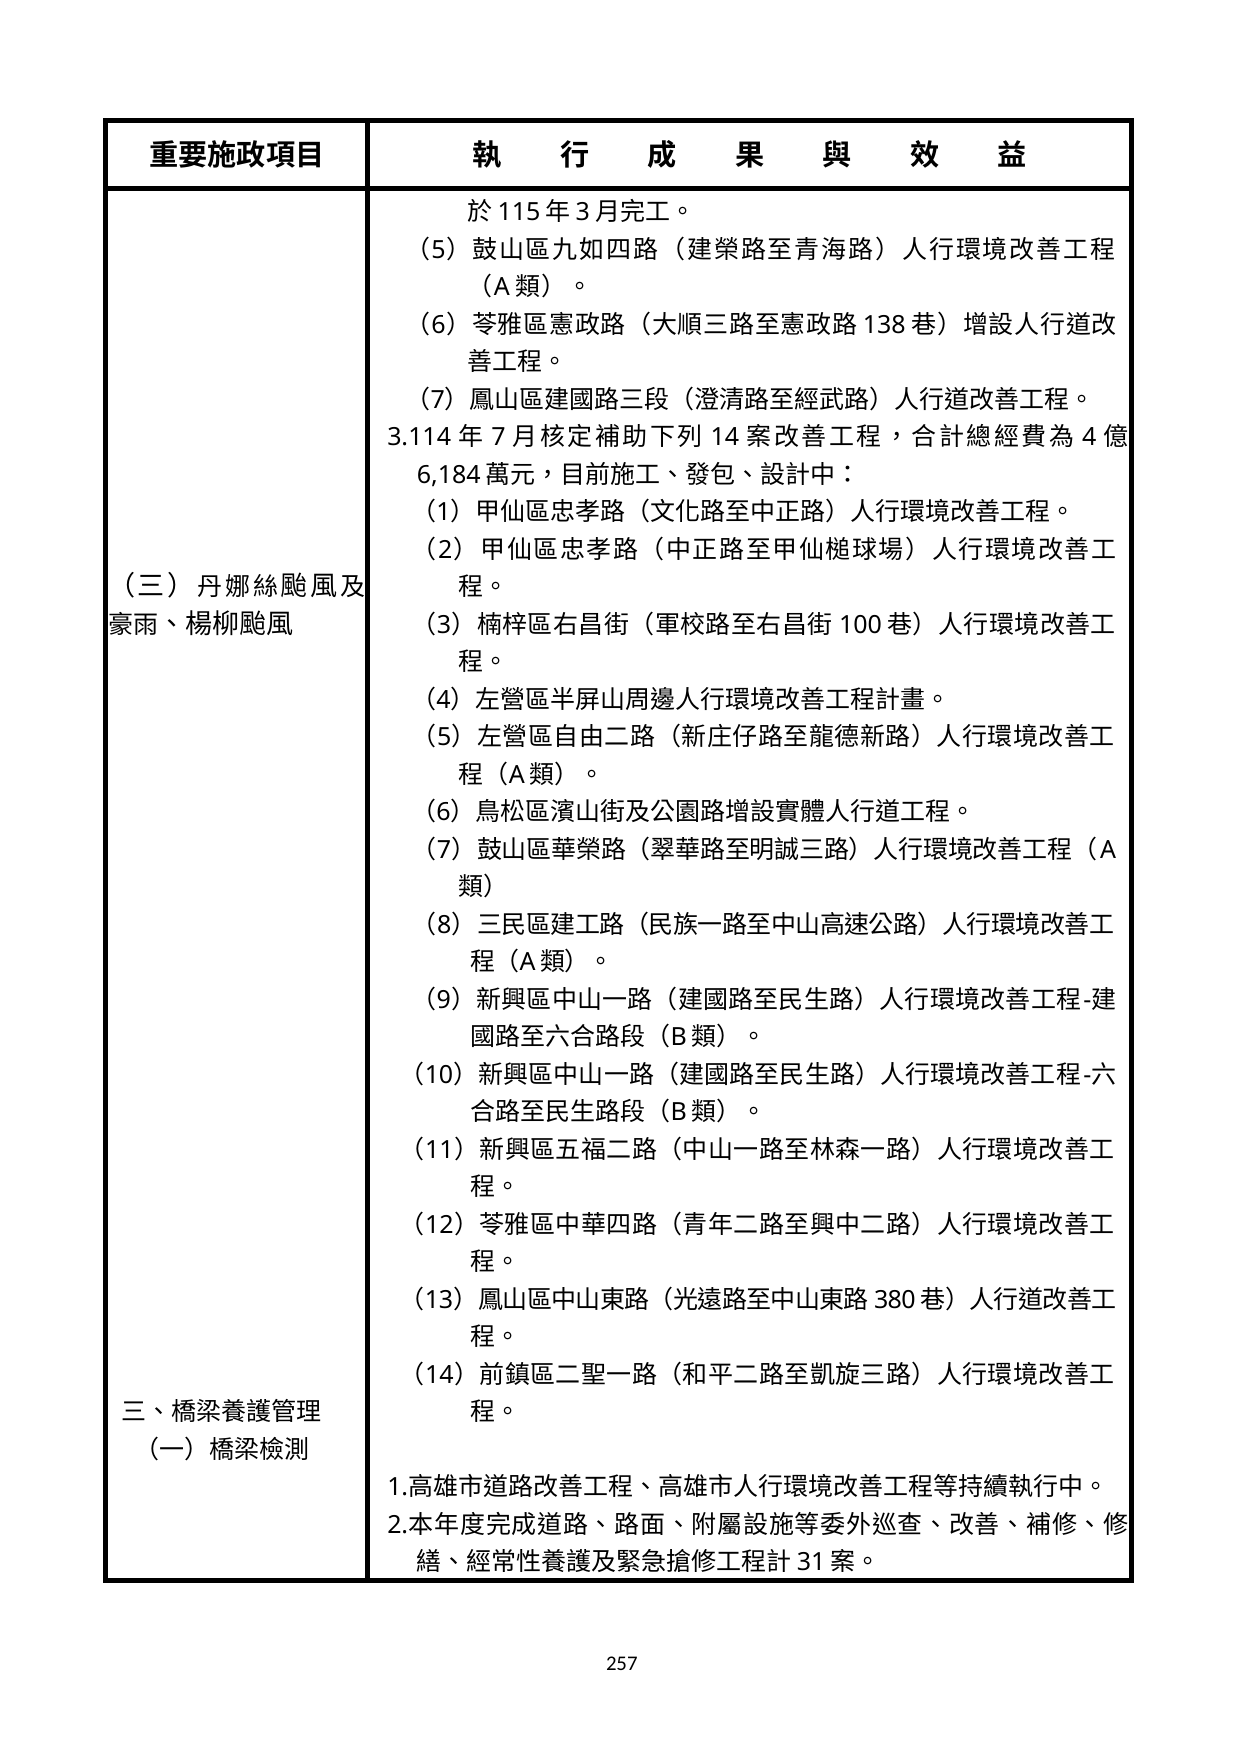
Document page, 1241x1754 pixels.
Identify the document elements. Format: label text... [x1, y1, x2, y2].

table_header 重要施政項目 [108, 123, 365, 186]
table_header 執 行 成 果 與 效 益 [370, 123, 1129, 186]
table_cell 督導及監辦公共工程，提高工程品質，依採購法第12條及13條規定，落實工程採購監辦作業，並依採購法第70條制定工程三級品保制度，由工程督導小組定期抽查督導工程計30件，以提升工程品質；另辦理本府工程查核15件。 建立防、救災機制，編印「高雄市政府工務局緊急應變手冊」，內容包括緊急應變SOP及緊急聯繫通訊錄與救災能量，作為災害發生期間行動準則，並定期更新、修正。 執行本府一級機關辦理工程、勞務、財物採購報上級機關（本府）核准之幕僚業務，由工務局為窗口，依採購法規定，辦理本府一級機關欲報上級機關核准事項（除監辦外），並以教育訓練及採購案件實地稽核方式，提升各機關、學校採購效率，防止採購弊端。 執行高雄市政府採購稽核小組日常行政及稽核監督業務，114年預定稽核410件，共稽核411件，達成率100%，自88年成立迄今總稽核量達7,340件。 發揮「高雄市政府採購申訴審議委員會」功能，114年共接獲廠商申訴案件9件、調解案件16件，總計收件數25件；申訴案件已結6件、調解案件已結13件，總結案件數19件。 中央補助計畫：擔任行政院永續提升人行安全計畫的市府窗口，協助本府相關單位爭取預算，自 113 年起至114年12月31日止，已爭取核定155案，補助金額19.04億元。 各項公共工程材料試驗： 114年度辦理4大類50項工程材料試驗1萬6,623件，執行樣品數 4萬 7,663 個試樣，規費收入全年約 7,441 萬元，試驗費支出約4,992萬元，增加市庫收入約2,449萬元。 114 年度委託 TAF 實驗室共計8家，共辦理10次稽核，以督導實驗室發揮精確及專業服務水準。 114 年度辦理「工程材料試（檢）驗對公共工程之影響研習班」1 場次，安排工程相關人員參訓，並聘請具有工程知識之專家學者雙向交流，提升專業技能。 本市地方級及國家級濕地: 永安濕地、鳥松濕地、援中港濕地「保育利用計畫」109~110年度完成公告，半屏湖濕地及林園人工濕地「保育利用計畫」於111年3月9日完成公告，大樹人工濕地「保育利用計畫」於113年10月15日完成公告。 內政部國家公園署 114 年 11月 19 日表揚「112年度及113年度國際級及國家級重要濕地經營管理」評鑑結果，工務局共獲獎2項： a.112年度補助案：甲等1案（洲仔濕地）。 b.113年度補助案：甲等1案（洲仔濕地）。 114年本府提報8案濕地保育利用計畫，獲中央核定總經費為589.3萬元(中央核定補助430 萬元(73%)，地方配合款159.3萬元(27%)。 辦理本市114年土壤液化潛勢調查工作，完成45孔土壤鑽探調查、埋設水位觀測井45處及土壤試驗，及所有鑽孔液化分析及液化潛勢圖資繪製，並完成老舊建築物及管線之液化致災風險評估，其抗土壤液化能力及致災風險等資訊，將做為本府未來都市防災之重點項目。 高雄市區鐵路地下化計畫(含左營及鳳山)已於114年10月底完工。 本府依「高雄市區鐵路地下化建設計畫都市發展專案小組」第9次會議決議，與中央完成鐵路地下化後園道代辦協議，「高雄計畫區」、「左營計畫區」及「鳳山計畫區」園道已完工。 鐵路地下化園道整體建置經費43.09億元，已全數獲中央核定補助(代辦)支應。 打造高雄特色建築，帶動建築與綠能觀光產業，創造土地與建築品牌化，並促進社會參與、景觀美化、減碳防災及樂齡化設計因應，樹立熱帶氣候地區永續環境與建築的新典範。 高雄厝相關專案: 高雄厝推動綠建築宣導計畫：為進行高雄厝新建築與綠建築之推廣，舉辦高雄厝綠建築大獎，廣邀高雄綠建築建案報名競賽，希望藉由優良建築作品甄選活動，以表揚優良高雄厝綠建築設計作品，並喚起民眾關注生活環境品質的意識，114年共計13件優良作品。 高雄厝健康建築活化計畫：持續建置基本資料庫與高雄厝地圖，並進行病態建築醫生診斷，辦理高雄厝行銷宣導。 高雄厝宣導計畫：進行既有建築物輔導合法化，並於本府工務局建築管理處一樓成立高雄厝專案輔導窗口，由高雄厝在地設計師駐府服務民眾。 高雄市高雄厝設計及鼓勵回饋辦法自103年9月4日公布實施，截至114年12月底統計數量如下: 申請案量：以高雄厝設計並領得建造執照數量已達5,338件，共190,701戶，其中3,467件已領得使用執照。 景觀陽台:面積達729,981.14平方公尺。 通用化設計浴廁:面積達137,031.18平方公尺。 通用化交誼室:面積達9,432.78平方公尺。 綠能設施:屋前綠能設施87,863.48平方公尺，屋後綠能設施6,316.60平方公尺。 高雄厝申請案綠化面積：972,249.71平方公尺(相當於136.17座國際標準足球場綠化面積)。 綠建築綠化成果： 累計歷年(自101年起)依法設置屋頂綠化面積已達71萬5,975平方公尺，換算每年減少CO₂排放量為1,432公噸。 114年度立體綠化及綠屋頂補助計畫自114年3月25日至114年5月20日截止，補助預算為350萬元，核准12件，新增綠化面積65.7平方公尺，核准金額175萬4303元。 114年度共舉辦2場民眾參與講座及5場社區大樓案例說明會。114年7月9、12日四維國小與中正國小舉辦民眾參與講座，邀請專案計畫主持人及綠屋頂相關領域之專家學者出席，透過招募【永續城市園丁】活動及講座分享加強綠屋頂政策宣導。114年10月19、24、25日舉辦社區大樓案例說明會，邀請專案計畫主持人及植栽園藝方面專家，依據大樓實際情形分享，解決以往缺乏與社區大樓住戶直接面對面溝通的機會，進而深入住戶傳遞正確資訊和傾聽其疑慮，讓本計畫理念催生真實體驗進而支持之住戶。 實際執行方案： 啟動「綠電推動専案小組」並與經濟部能源局共同簽訂合作協議，由林副市長擔任跨局處小組召集人，推展「漁電共生專區優先示範推動」、「公私有房舍推展光電屋頂計畫」、「以節能服務模式加速電低碳行動計畫」、「高雄市轄區內電廠友善降轉」、「學校建築物綠能規劃及智慧用電發展」等五大任務導向，未來計畫目標為6年太陽光電設置容量達1.25GW，作為建構安全穩定、效率及潔淨能源供需體系之基礎，期未來吸引國內外高科技產業及人才進駐，增加優質就業；並透過追求環境永續，提高再生能源比重，帶動綠能科技發展，減少對化石燃料的依賴，同時降低空氣汙染，乘載「產業轉型」政策方向的重責大任。 114年度補助建築物設置太陽光電發電系統實施計畫自6月5日至9月18日停止受理公告，補助總預算為1,000萬元，核准139件，核准金額9,937,300元 (1,765.56瓩)。 舉辦光電智慧建築標章頒證活動(金獎1案；銀獎7案；銅獎2案)。 太陽光電年度成果暨智慧建築標章頒證活動1場、推動太陽光電設施說明會或記者會或宣導會1場及社區型講座8場。 設置績效： 114年累積容量目標為1,050MW，統計至114年11月底備案量1,235MW，已達成年度目標。 114年1至11月底備案件數1,134案全國第一，備案容量129.011MW。 辦理申報之A類公共集會類場所，列管場所120家，已完成申報120家，申報率達100%。辦理申報之B類商業類場所，列管場所1,732家，已完成申報1,597家，申報率達92.21%。辦理申報之C類工業、倉儲類場所，列管場所3071家，已完成申報2621家，申報率達85.35%。辦理申報之D類休閒文教類場所，列管場所3,263家，已完成申報2,229家，申報率達68.31%。辦理申報之E類宗教殯葬類列管場所124家，已完成申報117，申報率達94.35%。辦理申報之F類衛生福利更生類場所，列管場所969家，已完成申報781家，申報率達80.6%。辦理申報之G類辦公服務類場所，列管場所913家，已完成申報657家，申報率達71.96%。辦理申報之H類住宿類場所，列管場所4520家，已完成申報4185家，申報率達92.59%。 辦理114年度建築物公共安全檢查及簽證申報場所之抽複查工作，已執行抽複查1,200家。 辦理114年度建築物停歇業場所公安巡查工作，已執行巡查2,100家。 辦理114年度「加強大型百貨公司、商場、量販店及視聽歌唱等場所公共安全查核」，共計60家場所。 114年青春專案期間，稽查本市娛樂場所等，共計稽查265處場所，動員稽查人數528人次。 為提高地震發生後動員能力，114年9月16日於本府消防局 8樓國際會議廳，舉辦114年度高雄市災害後危險建築物緊急評估作業動員演練及組訓，動員責任區技師及建築師共200人，期能於地震時減少市民生命財產的損失。 為於地震發生後第一時間提供各項防救災能量及重要設施資訊，開發「地震災害決策輔助系統」，提供市府救災指揮官作為決策參考，進而提升市府整體救災效能。 針對本市各大型商圈、重要道路、車站及各大捷運站，做不定期巡檢，如有立即危險性之廣告招牌，立即通知限期改善或自行拆除。 工務局已於111年6月29日公告「高雄市政府工務局違規招牌廣告及樹立廣告執行計畫」，針對危害公共安全或妨礙公共交通之虞、影響市容景觀或公路兩側禁建範圍之T霸或樹立式廣告物者，目前已列管137處為優先處理對象。 公寓大廈認證標章申請案，114年已召開4次審查會議，認證通過大樓共計53棟。 輔導公寓大廈成立管理組織，截至114年12月本市6樓以上成立管理組織依法報備家數計有4,879件，報備率已達86.7%。 委託公寓大廈法律專業律師，設置免付費電話，自114年1月起，提供大樓管理委員會及住戶法律諮詢服務，另於建管處亦設置律師現場諮詢服務櫃檯提供大樓諮詢。 本市於101年4月3日成立公寓大廈爭議事件調處委員會，114年共召開6次調處會，協調爭議共29案。 114年度優良公寓大廈評選活動已於6月20日評選完畢，共有18家大樓獲獎。 新建公共建築物於申請使用執照前，辦理行動不便設施會勘，以確保該設施之符合需求，114年1至12月共計勘檢278件。 既有建築物依照工務局108年10月18日高市工務建字第 10838848401號函修正本市公共建築物無障礙設施分類分期分區執行計畫，本市97年7月1日前既有公共建築物初期列管案件數903處，依原計畫分為14類8期進行追蹤管制，已全數改善完成，目前列管總家數共1,896家，並訂定改善期程限期要求改善，截至114年12月共計1,301家已改善完成，尚餘595家改善中，整體改善比例為68.62%。 替代方案提請「高雄市政府公共建築物行動不便者使用設施改善諮詢審查小組」審議，114年共辦理11次，共審查87件（含報告案)。 102年7月11日公告施行「高雄市建築物設置無障礙設施設備勘檢及改善審查收費標準」，114年共計收入勘檢費510萬2,000元（含新建公共建築物勘檢及既有公共建築物替代審查)。 加強建築管理回溯檔案建置，將檔案室紙質之歷史案件，累計有218,257照建築執照圖進行數位化(含整卷數化計54,498照)，另建築物套繪地籍套繪圖數值化作業完成287,659照，以方便查詢及調閱。 申請建造許可時檢附建築圖電子檔，建置圖檔資料庫並整合建入「建築管理資訊系統」及「建築書圖影像管理資訊系統」，提供民眾查詢及調閱建築圖檔資料。 透過建築管理處網站建構申請案件之資訊透明化服務，供民眾隨時查詢申請建築執照進度，減少弊端。 依據高雄市營建剩餘土石方管理自治條例，114年1月1日至12月31日，稽查土資場68次、稽查建築工地出土流向54次、土方違規裁罰件數20件，累計裁罰47萬元。 114年10月1日啟動專案稽查，共計裁罰兩案，皆未依核准計畫書，超過堆置高度。 彙整各管線機構年度計畫施工路段，以利辦理聯合施工，減少道路挖掘。 114年已核發10,098件道路挖掘許可，各管線機構可於「高雄市公共管線管理平台」中查詢申挖案件辦理情形、核准申挖案件查詢，藉由電腦系統方便申請人查詢，並提供市民共同監督。 已完成本市38個行政區公共管線調查及重新調查楠梓及部分左營區，並持續辦理高雄市公共設施管線更新機制。 加強督導管線挖埋工程品質，114年申請挖埋10,468件，核發10,098件，有效管控挖掘施工，並督導管線單位確實依規定進行道路挖埋及AC封層，其中道路挖掘違反規定件數254件，罰款共647萬元。 加強巡查管線挖埋工程，由委外巡查廠商及自有人員督導加強巡視並藉通報管道(線上即時系統、通報專線電話等)共同監督管線單位施工情形，以符合現場許可內容。 建立維護更新道路挖掘管理系統，提供各管線單位設計施工前之管線資訊，並於施工後更新管線資料，預防公安事件發生。 落實管線挖埋暨道路工程品質，執行管線抽驗，對各管線單位已完成之管線工程辦理瀝青鋪面厚度、壓實度及平坦度等各項工程品質抽驗，以確保道路品質，114年度總計配合抽驗574件工程。 成立「施工中及竣工巡查小組」，114年巡查施工中挖掘案7,096件及巡查竣工申挖9,018件，並針對挖掘位置、標線復原、道路刨鋪孔蓋平整度等進行抽查，有效提升道路工程品質 完成民族路共同管道及重劃區管道接管、保全、巡查、維修保養、基本設備汰換更新、 24小時輪值監控等作業，及共同管道之清潔維護。 至114年底佈纜總長度已達4,103公里，租金收入約7,000萬元，國土署對本府成績予以肯定。 寬頻管道已完成建置946公里，工務局辦理斷點連結工程，完善寬頻網路。 114年完成孔蓋下地總數8,449座，孔蓋齊平總數8,533座。 辦理大高雄公共管線圖資更新及整合，避免發生管線工安事件並依內政部公共管線標準制度規範，建立管線圖資更新機制： 完成楠梓及部分左營區公共設施管線調查，共計測量30,035點及數化97,988筆圖元。 原高雄縣及高雄市區域之公共管線圖資轉換與整合。 公共管線圖更新模式規劃。 重劃區管線清查建檔。 公共管線竣工圖更新。 教育訓練及輔導上線。 2025智慧城市創新應用獎－智慧治理 2025財訊雜誌AI應用卓越獎－環境監測與緊急救護類 2025亞太資通訊科技應用獎－傑出數位轉型組織獎2025 ASOCIO－Outstanding Digital Transformation Organization Award 2025 IDC未來企業大獎台灣區優勝：智慧城市特別獎－最佳智慧連結城市(2025 IDC Future Enterprise Awards Taiwan Winner: Special Award for Smart Cities - Best in Connected City) 2026智慧城市創新應用獎－智慧防災 原市11個行政區+鳳山區的數位3D城市模型 原市11個行政區+鳳山區的建物基礎資訊 原市11個行政區的智能路燈 原市11個行政區+鳳山區的地下3D管線 民族一路共通管道BIM模型 全市道路挖掘施工影像 新工處工程案工地施工影像 建物結構安全監測暨通報服務 建物碳水足跡監測及分析服務 重要道路地震阻斷風險分析暨規劃救援道路服務 高133邊坡安全監測服務 工地監控安全通報服務 行道樹傾倒監測預警服務 透過單一平台掌握工務局的工程資訊及施工動態 彙整基礎類、工務類、土地類、統計類、生活類、影像類等6大類超過100種的空間圖資，提高對真實環境的掌握度 串接內政部社會經濟資料庫，提供人口、教育文化、社會福利、醫療衛生、工商經濟等空間統計資訊 整合即時與歷史等各類影像資料 統一工務局暨所屬機關工程管理報表格式 建立一次性填報機制，避免重複填報 隨時產製工程管理報表，追蹤各工程案進度 整合各工程單位資料，實現跨域資料分析，集中掌握工程KPI 強化資訊透明度，以直觀圖像呈現施政內容與進度 建構專屬防救災應用圖台，強化即時災情洞察力 整合災前資源整備，預佈救災資源分配 串接EMIC及1999災情通報案件，即時掌握災情狀況 保存歷史災情軌跡，作為未來災前整備之戰略應用 辦理增設道路位置為鳳山區中崙段、正義段、南華段共計23條，道路寬度分別為8、10、15公尺等，總經費5億7,000萬元，工程招標作業中，預計115年5月開工。 西起台機路、大業北路、中鋼路、沿海二路、沿海三路至沿海四路止長約8,376公尺道路，配合拓寬並重新規劃配置路型。總經費14億343萬元。一標已於114年2月14日完工；二標已於114年9月16日完工；三標已於114年3月19日完工；四標已於114年4月30日完工。 自仁武義大二路3k+700往北至186甲線道路,本案為擋土牆永久性改善,改善路段3k+700~3k+980長約280公尺，道路寬約25公尺，總經費7,379萬元，已於114年6月20日完工。 左營區翠華路(明潭路至左營大路)長約1,050公尺，沿現況30公尺寬計畫道路往西側拓寬10公尺；左營大路至世運大道屬寬40公尺，長約320公尺都市計畫道路，總經費2億5,370萬元，已於115年2月10日完工。 增設岡山第二交流道及連接平面道路之聯絡道，總經費36億8,000萬元，高工局辦理規劃施工，土地費及工程費本市負擔12億元（交流道及連絡道用地取得費9億500萬元及連絡道工程費2億9,500萬元），連絡道用地已完成取得，並點交土地與高速公路局。工程由高公局代辦，預計115年7月開工，118年12月完工。 長約900公尺，寬40公尺，總經費4億7,500萬元，已於112年12月27日開工，預計115年12月通車。 自自由街北側終點往北約65公尺，其中35公尺長為都市計畫寬10公尺道路，30公尺為都市計畫寬8公尺道路，總經費3,877萬元，已於114年5月13日完工。 位於大坪頂以東地區都市計畫，自文昌街往北及往西打通至文聖街，長約188公尺、寬15公尺，總經費1億3,105萬元，已於114年12月5日完工。 自中洲三路129巷往西至旗津三路停一南側止，為8~15公尺寬都市計畫道路，長約145公尺，總經費2,151.5萬元，已於115年2月24日完工。 位於大樹區井腳路及水管路交叉路，辦理坡度與路口截角取直等路口改善，總經費909萬元，預計115年5月開工。 非都市計畫區，長約35公尺，轉彎段拓寬至11公尺，總經費395萬元，115年4月10日開工，預計115年9月完工。 都市計畫左營通盤檢討預計變更為8米寬，長約120公尺，總經費960萬元，已於115年3月24日完工。 自進學路與和平路三段交叉口往南，長約120公尺，寬15公尺，長度約52公尺，總經費3,180萬元，已於114年6月26日開工，已於115年3月12日完工。 梓官路與梓官路57巷交叉口往西至平安街39巷，長約135公尺，寬8公尺，總經費8,563萬元，已於114年6月26日開工，預計115年4月完工。 自第一期範圍往北長約140公尺，寬10公尺，總經費6,394萬元，設計完成，用地取得作業中。 位於民族路平交道前後道路，寬約10公尺，總經費2,335萬元，規劃設計中。 位於本市旗山區圓富里，高117線末端(富興路)，長約480公尺，寬12公尺，總經費7,850萬元，規劃設計中。 範圍包含拓寬輔仁路7巷(長215公尺，寬12公尺)、四維一路(長85公尺、寬15公尺)、輔仁路(長155公尺、寬15-20公尺)、新闢綠兼道(長260公尺，寬10公尺)，總經費1億747萬元，已於114年4月14日開工，預計115年5月完工。 易肇事路段辦理超高改善，總經費275.5萬元，已於114年4月14日竣工。 自民昌街100號至濱南街，長約200公尺，寬10公尺，總經費1億6,875萬元，規劃設計中。 都市計畫道路，長約365公尺，寬200公尺，總經費8,000萬元，已於115年3月5日完工。 位於楠梓區，新增聯絡道工程由國道1號新增開闢園區交流道向西跨越台1省道、台鐵縱貫鐵路後銜接至園區東路，並設置銜接台1線上、下匝道，總經費65億1,600萬元，115年2月10日決標，預計115年4月30日開工，117年12月通車。 位於路竹區97期重劃區東側，長約157公尺，寬8公尺，總經費5,039萬元，114年2月21日開工，預計115年4月底完工。 位於王生明路往西長約40公尺，寬12公尺，總經費3,485萬元，規劃設計完成，用地取得作業中。 位於朝天宮前，長約55公尺，寬約4~16公尺，總經費291萬元，規劃設計完成，用地取得作業中。 位於高雄市楠梓區之原高雄煉油廠範圍內，西側以左楠路為界，北側臨後昌路，南至半屏山，東以原高雄煉油廠中山路為界。第一期都市計畫道路開闢工程為道路編號4-1、5-2、5-3、6-1，總經費6億8,983萬元，規劃設計中。 長約270公尺，寬約10公尺，總經費4,000萬元，規劃設計中，預計115年6月開工。 先鋒路寬18公尺、長280公尺，啟文路寬16公尺、長400公尺、勵志中街寬12公尺、長250公尺、桃子園路寬12公尺、長300公尺，總經費2億1,967萬元，114年10月31日開工，預計116年1月完工。 自澄清湖迷宮花園，跨越松藝路，新建一座人行天橋，長約180公尺，寬為3.5公尺，總經費6,000萬元，已於115年1月20日開工，預計115年10月通行。 長約370公尺，寬為3公尺，總經費3,565萬元，已於114年10月3日開工，預計115年5月完工。 長約1,170公尺，寬為6公尺，總經費9,100萬元。114年11月7日開工，預計115年5月完工。 自民權路224巷18弄至民權路156巷，長約135公尺，寬12公尺，總經費546萬元，已於115年3月2日開工，預計115年5月完工。 正義路216巷延伸至湖內(大湖地區)，寬9公尺都市計畫道路，長約85公尺，引道約40公尺，總經費3,470萬元，工程招標作業中，預計115年6月開工。 長約20公尺，寬4公尺都市計畫道路，總經費5,039萬元，規劃設計中。 長約20公尺，寬4公尺都市計畫道路，總經費948萬元，預計115年5月開工。 自安南路26巷(51號-56號)，長約46公尺、寬8公尺都市計畫道路，總經費370萬元，已於114年12月28日完工。 長約78公尺、寬8公尺都市計畫道路，總經費375萬元，114年8月25日開工，預計115年5月完工。 自內坑路109之56號至內坑路，長約30公尺、寬8公尺都市計畫道路，總經費1,040萬元，規劃設計完成，工程費籌措中。 長約550公尺、寬30公尺，總經費3,384.4萬元，114年4月28日開工，預計115年5月完工。 自既有屏山巷至台一線路口往西銜接新闢園區東路，道路寬30公尺，長約130公尺，總經費1億8,840萬元，規劃設計中。 規劃47格大客車停車格，以越堤(高程與既有堤頂一致) 方式，保持堤防完整性設計，總經費6,000萬元，114年12月1日完工。 因應新台17線南段，代辦軍方工程，總經費2,699萬元，工程招標作業中。 長約65公尺、寬8公尺都市計畫道路，總經費5,650萬元，規劃設計中。 本案屬10公尺寬都市計畫道路，其中區段徵收範圍長120公尺已開闢完成，剩餘長約12公尺銜接楠海路尚未開闢，土地權屬為國防部軍備局。114年12月8日開工，預計115年5月完工。 本案位屬都市計畫住宅區，且漢慶街84巷為私設通路，北端為鳳山(乙種)工業區，長約15公尺、寬6公尺，114年12月8日開工，預計115年5月完工。 自五甲、中崙路口往東約120公尺，道路北側拓寬刨鋪約1.1公尺（1.5公尺漸變至0.5公尺），114年12月8日開工，預計115年5月完工。 長69公尺，都市計畫寬10公尺，現況寬約3.5公尺，總經費3,920萬元，規劃設計中。 自憲政路290巷向西約94公尺，長約94公尺，寬6公尺，總經費7,115萬元，規劃設計中。 自鳳林三路至鳳林三路478巷止，長約51公尺，寬8公尺，總經費5,435萬元，已於114年8月6日完工。 113年7月25日凱米颱風造成高133線道4K處原址便道上邊坡坍塌中斷辦理緊急搶通，總經費2,073萬元，已於114年12月31日完工。 位於本市阿蓮區與台南市歸仁區交界，現況橋梁寬約4.6公尺，長約156公尺，目前採橋墩減少並增加通水斷面方向進行規劃設計，所需工程費約5,600萬元，114年12月23日開工，預計116年2月完工。 跨越前鎮河，連結前鎮鎮中路（都市計劃寬20m）與鳳山五甲三路（都市計劃寬30m、現寬約20公尺），現有橋長約51.4公尺，寬約21.6公尺，總經費4億1,384萬元，已於115年2月23日完工。 位於梓官區中正路通安大橋，長約75公尺，寬21公尺，總經費1億6,914萬元，已於114年12月9日完工。 位於彌陀區舊港路(高21線)，橋現寬約8公尺，施作橋寬12公尺、長140公尺，總經費2億2,222萬元，已於114年12月9日完工。 位於茄萣區大湖碑排水，屬都市計畫區外危橋改建，長約22公尺，寬6公尺，總經費530萬元，已於114年7月3日完工。 原橋長624公尺、寬20公尺，因引道過長箝制地方發展，拆除重建一座長70公尺、寬30公尺，總經費5億4,652萬元，已於113年8月8日開工，工期430工作天，預計115年10月完工。 屬危橋改建，長約13.2公尺、淨寬9.5公尺，總經費1,985萬元，已於114年6月18日完工。 位於轉彎處，既有橋梁保留，橋寬由8公尺拓寬為10公尺，總經費373萬元，115年3月27日開工，預計115年7月7日完工。 為楠梓區溪南街橋，現為三孔過路箱涵，因易積雜物改建為鋼筋混凝土T型橋梁，長約14公尺、寬約12公尺，總經費2,400萬元，114年5月5日開工，預計115年6月完工。 位於竹仔港排水北側，非都市計畫區，長約46公尺，拓寬至6公尺，總經費5,644萬元，規劃設計中。 仁武區仁心路道路拓寬工程(第一期) 仁心路道路拓寬工程(第一期)由鳳仁路起至成功路(7-11)止，現寬約6~13公尺，長約973公尺，都內部分約933公尺為15公尺寬計畫道路，都外部分約40公尺，總經費2億5,186萬元，已於112年5月25日開工，預計115年5月完工。 林園區廣應街拓寬工程 自林家路往東至王公路止，長約748公尺，都市計畫寬12公尺，總經費1億8,513萬元，已於114年1月15日完工。 彌陀區中正西路150巷開闢工程 中央河道約10公尺施作排水箱涵加蓋，兩側各4公尺開闢為道路，長約216公尺，總經費1億3,540萬元，已於114年6月25日完工。 高雄市濱海聯外道路開闢工程(南段工程-德民路~中海路) 延續北段工程，北起德民路，南至中海路，長約1,800公尺，屬50公尺寬都市計畫道路；及中海路配合拓寬銜接至軍校路，中海路屬45公尺、長約590公尺，總經費8億9,385萬元，已於112年10月2日開工，預計116年1月完工。 六龜區高133線道路重建工程 新開路高133線，里程3K+800~4K+250規劃橋梁，跨度配置為60m+90m+60m，橋寬為8.5m，淨寬為7.5m，橋總長210m，主跨長90m，採懸臂工法施工，為單孔箱型梁，總經費7億3,320萬元，已於112年12月29日開工，預計116年8月完工。 大寮區新強街開闢工程暨雨水下水道新建工程 自新中街至新富街西側約120公尺尚未開闢，東段長約145公尺近全寬通行，長約265公尺、寬8公尺，需設置排水系統、水土保持設計及樹木移植，總經費1億782萬元，114年5月15日開工，預計115年7月完工。 高雄市區濱海聯外道路開闢工程(南段二期-中海路至必勝路) 屬濱海南段二期工程(中海路至必勝路) ，新闢道路主線長約2.8公里，都計寬度30~40公尺，總經費9億2,596萬元，已於113年12月16日開工，預計115年12月完工。 (1)第一標(中海路至實踐路及介壽路至必勝路):長約1.75公里，都計寬度30~40公尺，總經費約6億元，已於113年12月16日開工，預計115年12月通車。 (2)第二標(實踐路至介壽路）：長約1.05公里，寬30公尺，總經費約4億元，規劃設計中，預定115年8月開工。 左營區介壽路開闢工程 自左營大路至自勉路，寬30公尺，長約760公尺都市計畫道路，總經費2億3,200萬元，114年3月3日開工，預計115年8月完工。 大樹區久堂路道路拓寬暨雨水下水道新建工程 自久堂路往東至自強巷止，寬15公尺，長約110公尺都市計畫道路，總經費6,202.5萬元，114年12月1日開工，預計115年10月完工。 美濃區環湖路拓寬工程 寬12公尺，長約171公尺都市計畫道路，總經費6,838萬元，第一標114年12月1日開工，預計115年8月完工。第二標規劃設計中。 左營區左營大路(必勝路至桃子園路)人行環境改善工程 自南門圓環至必勝路，長約290公尺，寬30公尺，總經費2億2,225.7萬元，114年11月21日開工，預計115年10月通車。 過勇路往西至鳳頂路止，長約380公尺，寬12公尺，總經費2,470.9萬元，已於114年3月17日完工。 大遼路為都市計畫50公尺寬道路，長約927公尺，配合友情路先行開闢30公尺，總經費3億309.6萬元，已於114年5月6日完工。 依科技部「橋頭科學園區聯外交通整體計畫」辦理「台39線延伸優先路段(市道186線至橋科1-2道路)」由交通部公路局委託本府工務局新工處代辦，總經費30億6,100萬元，已於114年3月3日開工，預計116年1月完工。 配合科技部「橋頭科學園區聯外交通整體計畫」，新工處辦理「配合橋科增設高速公路聯絡道」都市計畫變更及用地取得作業，總經費14億900萬元(用地費)，用地已取得，並點交高公局。 基地位於大樹區，新建營區RC構造及鋼骨構造新建建築物數十棟、既有廠庫房與官舍整新、既有建物及房屋拆除、其他附屬設施工程等，總經費122億8,600萬元。軍方105年4月28日完成洽辦程序，依計畫8年完成遷廠。林園營區已於111年7月25日完工；大樹北營區已於113年12月11日竣工；光復營區於109年10月19日開工，預定115年5月完工。 國防部205廠遷建案-國防部軍備局生產製造中心第205廠光復營區暨大樹北營區新建工程(光復營區)慈仁五村耐震補強暨整修工程代辦職務宿舍耐震結構補強及裝修共整修10棟，拆除2棟，總經費4億5,017萬元，第1階段工程整修3棟、拆除2棟，113年5月16日竣工；第二階段113年9月4日開工，已於115年1月9日完工。 興建地上3層之醫療大樓，既有醫院建築物地上1~2層之內部診間調整裝修工程，總經費2億3,408萬元，於111年9月23日開工，預定115年4月完工。 新建地上6層地下1層聯合辦公廳舍，總經費約計3億1,887萬6,740元，空間規劃包含派出所暨多功能社區中心(含公共托育、日照、戶政事務所及區公所)。已於113年7月31日開工，預計115年9月完工。 新建地上4層聯合行政中心，總工程費約計3億7,000萬元，工期493工作天，已於112年11月6日開工，預定115年4月完工。 「加速高雄煉油廠第1、2、5及6區土壤及地下水汙染整治工作（北1區案、北2區案、中區案、西區案、南區案）」：北1區、北2區、中區、西區、南區已於112年7月26日開工，離地整治區域113年12月完工，現地整治區域預計115年8月完工。 新址工程併入原址(原岡山區公所)公辦都更方式辦理，預計興建地下1層地上6層岡山綜合行政中心，總樓地板面積約28,182平方公尺，經費PCM+基本設計服務1,998萬5,846元。已於110年12月30日基本設計及施工階段權利義務文件提送本府都發局納入公辦都更實施者招標文件。都發局已於113年11月19日與公辦都更實施者簽約，目前辦理細設作業中。 基地位於本市第87期重劃區，南基地：地下2層地上12層鋼筋混凝土構造，北基地：地下2層地上12層鋼筋混凝土構造之社會住宅625戶，統包工程經費33億721萬元。112年4月28日開工，預定115年11月完工。 配合大林蒲遷村安置地區公共設施設置之工程，預計新建地上3層RC造建物，總樓地板面積約 1,600平方公尺，辦理工程上網公告及預算書核定作業中。 拆除部分看台改建為開放景觀休憩空間、辦公空間及商業服務空間，保留北門至西門段建築物整修，並另規劃停車場、兒童遊戲場及極限運動場等，總經費約4億元，拆除標已於112年2月4日完工；主體工程標已於114年11月10日完工。 新建全民運動館、為地上2層之鋼筋混凝土構造，總樓地板面積約8,932平方公尺，總經費5億7,899萬元，於114年11月20日完工。 位於小港森林公園，新建地上2樓層全民運動中心，總經費45,700萬元。第二案於113年2月19日開工，預計115年8月完工。 中山大學仁武校區設置臨時性廁所，預計設置2只簡易型地上一層貨櫃式構造廁所(2座20呎貨櫃，含男廁、女廁、無障礙廁所)，總經費為300萬元，為配合市政需求遷移位置，刻正辦理第二次變更設計，預計於115年6月完工。 於那瑪夏區青山部落設置1只簡易型貨櫃廁所，總經費170萬元，113年6月7日開工，已於114年2月14日完工。 棧五庫外觀工程及棧六庫整修工程，總經費8,500萬，114年5月23日開工，預計115年4月底完工。 整建歷史建物「香蕉棚」，地上2層RC+鋼構造建築，包含拆除工程、整修更新及相關機電工程，總經費1億8,600萬元，已於114年8月4日完工。 舊油廠國小托兒所，南北棟二棟建築物改建為長照服務園區。總樓地板面積1,130.57平方公尺(本工程不包含門廊及停車棚)，總經費3,000萬，預計115年6月完工。 新建地上物2層，建築樓地板面積約1,453平方公尺(日間照顧中心及集會所原則位於地上1層；公共托嬰中心原則位於地上2層)。總經費8,260萬4,000元，已於114年7月1日開工，預計115年9月完工。 新建地上二層鋼骨構造，建築樓地板面積約4,111.62平方公尺，總經費5億4,419萬元，已於114年11月14日評選，保留決標中。 整建進修中心一館及二館、新建產學三館，總經費15億9,300萬元。 整建進修中心一館：以南區兒童之家整建，包含加強建築物耐震結構、室內裝修工程、改善消防系統及空調設備更新，工程於114年3月10日開工，預計115年5月完工。 整建進修中心二館：以舊左營國中活動中心整建，包含加強建築物耐震結構、室內裝修工程、改善消防系統及空調設備更新，工程於114年10月21日開工，預計116年2月完工。 新建產學三館：興建地上5層樓、地下1層樓，總樓地板面積4,000坪，機電系統包括電力、照明、通風與特殊環境控制(如溫濕度控制)等設計，115年2月13日函送教育部公共工程基設階段審議報告預審，俟公建計畫通過辦理後續。 地上3層RC 構造建物，總樓地板面積約1,587 平方公尺（含屋突），並分別作為值班台、停車空間、備勤與辦公空間及檔案室等使用，總經費約1億711萬元，辦理細部設計作業中。 拆除瑞隆派出所（舊址）舊有建物，新建建物共4層樓，1~2層公共托嬰中心，3~4層日間照顧中心，總經費約9,601萬1,287元，建築樓地板面積約1506.79m2，已於115年2月12日決標，預計115年4月中旬開工。 新建保指部宿舍A、B棟(面積合計約:7,000m2)總經費609,767,480元；四海一家、左支部、陸校、教準部等代拆代建工程(標語、海軍忠烈將士紀念塔、涼亭、高跳台等)，總經費30,219,867元，辦理基本設計作業中。 工區一(警衛連等三棟新建工程):警衛一營官兵生活大樓設置一棟(地上5層)、戒護連大樓設置一棟(地上4層)、中正門會客室及警衛連大樓設置一棟(地上4層)，總經費5億1,428萬7,847元，總樓地板面積加總9,354平方公尺，辦理設計作業中。 工區二(大氣海洋局營區設施工程):升旗台拆除新建、防空洞拆除填平、挹海樓設施調整、道路整修及停車場鋪面工程、監視系統及管線工程等，總經費8,111萬7,027元，辦理設計作業中。 保指部介壽路精誠營區哨口、精誠值日官室及自強樓鋼棚停車場代建及整修工程。(哨口值勤室新建、值日室整建、新建鋼蓄水池消防機組更新等) ，總經費37,008,301元，已於115年3月31日上網公告中。 預計興建地上5層、地下1層，總樓地板面積約20,856平方公尺之RC構造(部分鋼構)辦公服務大樓，總經費約18億1,283萬6,762元，可行性報告已核定，少家法院就可行性報告提報司法院辦理計畫變更中。 二樓空間新設空調及隔間工程，總樓地板面積3,604.3平方公尺，總經費約8,000萬元，預計115年4月中旬開工。 本工程以滯洪池為核心，向外擴散規劃食草植物區、蜜源植物區及水生植物區，藉由多樣化植栽配置營造蝴蝶、蜻蜓及蛙類適生棲地，達成生態棲地營造目標，總經費約2,264萬7,107元，已於115年2月10日開工，預計115年5月完工。 拆除軍校路中海門哨及周邊建物設施(總樓地板面積約為1,200平方公尺)，並於新台17線西側新建三層樓鋼筋混凝土建物(含會客區、辦公區及住宿區)，總樓地板面積約為2,400平方公尺，總經費約1億6,078萬1,000元。已於112年11月8日開工，預定115年6月完工。 拆除既有健康樓、和諧樓、廚房、幼兒園、傳達室等建物。新建東南棟(地上4層)教學大樓1棟，西北棟(地上5層地下1層)之教學行政大樓（含活動中心、廚房)1棟、傳達室1棟、合成球場1座，總經費5億1,100萬元。第一期東南棟已於 114年5月15日完工。第二期西北棟於114年1月20日開工，預計116年7月完工。 新建地上3層鋼筋混凝土(RC)構造，總樓地板面積5,784平方公尺之校舍及周邊景觀，並拆除舊有校舍工藝大樓及忠孝樓、仁愛樓，總經費約1億6,073萬元，，第一階段已於113年12月20日完成，並於114年10月31日完成部份驗收；第二階段拆除作業已於114年10月24日停工，第三次變更設計保留決標中。 教學大樓興建，總經費20,320萬元，已於114年10月2日完工。 預計興建地上4層圖資大樓，總工程費約計1億7,700萬元，已於112年8月29日開工，預定115年4月完工。 預計興建地上2~3層幼兒園園舍，總經費為1億2,574萬2,600元，已於114年10月16日完工。 預計興建總樓地板面積36,613平方公尺之行政大樓、幼兒園、國小部、國中部、高中部、雙語部、圖書館、體育館、演藝廳、風雨球場，以及300公尺及180 公尺運動(田徑)場、汽機車停車場、滯洪池等，總計畫經費約27億119萬元，統包工程總經費約23億8,000萬元。114年12月17日開工，預定117年4月完工。 興建一棟地上五層之綜合型教學校舍，經費2億9,734萬2,000元，辦理細部設計作業中。 本年度道路AC刨鋪改善完成面積約230萬平方公尺，人行道改善完成面積約66,491平方公尺。 1.市府注重區域平衡發展，爭取中央前瞻計畫補助，持續提升整體路面品質。 2.市區道路 （1）113年8月核定補助下列5案改善工程，合計總經費為9,875萬元，於114年10月全數完工： ①旗山區旗山老街及旗山文化生活園區周邊道路路面改善工程。 ②美濃區永安老街、美濃舊橋及行政園區周邊道路路面改善工程。 ③茄萣區莒光路三段道路改善工程。 ④鳥松區神農路（同富街131巷至美庄路17巷）道路路面改善工程。 ⑤鳳山區鳳捷路至大寮區捷西路（中山東路至萬丹路）道路路面改善工程。 （2）114年7月核定補助下列13案改善工程，合計總經費為2億5,849.8萬元，於115年1月全數完工： ①杉林區大愛園區（莫拉克風災永久屋基地）道路路面改善工程。 ②橋科聯外幹道路面改善工程（燕巢區中安路至滾水路）。 ③楠梓區德民路（外環西路至高楠公路）道路路面改善工程。 ④左營區翠華路（明潭路至崇德路）道路路面改善工程。 ⑤鼓山區美術東二路（美明路至河西一路）道路路面改善工程。 ⑥鼓山區中華一路雙向快車道（華泰路至美術東一路）道路路面改善工程。 ⑦三民區博愛一路（同盟路至熱河一街）道路路面改善工程。 ⑧三民區美都路（同盟三路至九如三路）道路路面改善工程。 ⑨三民區九如一路（澄清路至臥龍路）道路路面改善工程。 ⑩前金區中華三路（青年二路至河南二路）道路路面改善工程。 ⑪新興區中山二路（三多三路至中正三路）道路路面改善工程。 ⑫前鎮區中華五路（新光路至時代大道）道路路面改善工程。 ⑬小港區沿海一路（宏平路至立群路）道路路面改善工程。 （3）114年11月核定補助下列6案改善工程，合計總經費為1億676.7萬元，於115年3月全數完工： ①美濃區美濃湖風景特定區及周邊道路路面改善工程。 ②永安區保興二路（保安路口至路燈保寧61）路面改善工程。 ③燕巢區安招路（安招路683號至安東街）路面改善工程。 ④左營區博愛四路（重和路至華夏路）路面改善工程。 ⑤鳳山區凱旋路（中崙二路至鳳頂路）道路路面改善工程。 ⑥大寮區新厝路（台25至大平路）道路路面改善工程。 3.公路系統 （1）113年11月核定補助下列3案改善工程，合計總經費為7,215.6萬元，於114年5月全數完工： ①高140線(4K+882~5K+800、8K+790~9K+000、9K+328~10K+043)、高103線(3K+000~4K+286)及高117線(6K+300~7K+400、9K+640~10K+700)道路改善工程。 ②高32線(5K+100~5K+750)、高29線(4K+720~2K+780)道路改善工程。 ③高46線(3K+257~6K+237)、高47線(3K+696~4K+956)、高59線(4K+480~5K+056)道路改善工程。 1.左營區左營大路（圓環至埤子頭路）人行環境改善工程 路段長約1.2公里，協調台電公司配合辦理空中電箱落地、電桿拆除及纜線下地，為營造人本友善通行環境，進行人行道拓寬重整、照明及號誌共桿、設施帶整合、停車空間重新規劃、行穿線調整、道路鋪面翻新等。工程總經費為1億6,000萬元，分二期工程執行，第一期已於112年8月完工、第二期已於114年3月完工。 2.鳳山區南京路（國泰路二段至五甲一路）人行環境改善工程 路段長約1.8公里，為營造人本友善的優美漫步廊道，進行人行道拓寬重整、擴大街角、景觀改造、整併設施帶並增加植栽綠帶、排水改善、道路鋪面翻新、停車空間重新規劃等，此外一併移除私設物件或私人果樹。工程總經費為1億2,043.4萬元，分衛武營標、第一標、第二標工程執行，衛武營標已於111年1月完工、第一標已於113年6月完工、第二標已於114年8月完工。 依循行人交通安全設施條例意旨，積極爭取中央補助，藉由如人行道拓寬及鋪面整新、街角空間擴增、行穿線退縮及轉角庇護設計、無障礙系統導入、設施帶整合、纜線下地及供給管道建置、車道調整及路面刨鋪翻新等策略，系統性推動人車和諧的友善用路環境。 1.113年6月核定補助下列4案改善工程，合計總經費為9,475.8萬元，1案已完工，餘施工中： （1）楠梓區後昌路（秀昌街至後昌路782巷）人行環境改善工程，已於115年2月完工。 （2）鼓山區鼓山運動中心（舊中山國小）周邊人行環境改善工程。 （3）鼓山區中華一路（馬卡道路至慶豐街）人行環境改善工程。 （4）新興區中山一路（建國路至民生路）人行環境改善工程（A類）。 2.113年12月核定補助下列7案改善工程，合計總經費為1億7,613.1萬元，3案已完工，餘施工、發包中： （1）台29線延平一路（旗山監理站至延平一路468巷）人行道改善工程，已於115年3月完工。 （2）岡山火車站前北側人行道環境改善工程，已於115年3月完工。 （3）左營區新莊一路（翠華路至博愛二路）人行環境改善工程。 （4）民族一路（天祥一路至華夏路）雙向人行道改善工程，已於115年3月完工。 （5）鼓山區九如四路（建榮路至青海路）人行環境改善工程（A類）。 （6）苓雅區憲政路（大順三路至憲政路138巷）增設人行道改善工程。 （7）鳳山區建國路三段（澄清路至經武路）人行道改善工程。 3.114年7月核定補助下列14案改善工程，合計總經費為4億6,184萬元，目前施工、發包、設計中： （1）甲仙區忠孝路（文化路至中正路）人行環境改善工程。 （2）甲仙區忠孝路（中正路至甲仙槌球場）人行環境改善工程。 （3）楠梓區右昌街（軍校路至右昌街100巷）人行環境改善工程。 （4）左營區半屏山周邊人行環境改善工程計畫。 （5）左營區自由二路（新庄仔路至龍德新路）人行環境改善工程（A類）。 （6）鳥松區濱山街及公園路增設實體人行道工程。 （7）鼓山區華榮路（翠華路至明誠三路）人行環境改善工程（A類） （8）三民區建工路（民族一路至中山高速公路）人行環境改善工程（A類）。 （9）新興區中山一路（建國路至民生路）人行環境改善工程-建國路至六合路段（B類）。 （10）新興區中山一路（建國路至民生路）人行環境改善工程-六合路至民生路段（B類）。 （11）新興區五福二路（中山一路至林森一路）人行環境改善工程。 （12）苓雅區中華四路（青年二路至興中二路）人行環境改善工程。 （13）鳳山區中山東路（光遠路至中山東路380巷）人行道改善工程。 （14）前鎮區二聖一路（和平二路至凱旋三路）人行環境改善工程。 1.高雄市道路改善工程、高雄市人行環境改善工程等持續執行中。 2.本年度完成道路、路面、附屬設施等委外巡查、改善、補修、修繕、經常性養護及緊急搶修工程計31案。 3.重要節點周邊人行環境改善：市府追加預算約2億元經費投入改善活動頻繁的醫院、學校、商圈及大眾運輸場站等周邊人行道計33處，採用優質混凝土美化改善鋪面，降低成本又提升安全、耐久性，迅速有次序地進行系統性維護改善，於114年5月全數完成。 4.114年度高雄厝周邊人行道改善計畫：由本市永續綠建築經營基金支應，提升高雄厝周邊人行道通行品質，114年度共改善完成17處。 5.楠梓運動園區環場步道改善：配合市府運動發展局「楠仔坑運動中心」新建工程，先行換新園區外圍環場人行步道鋪面、配合路口行穿線增設無障礙斜坡道，並拆除圍牆增進視野通透性。工程總經費為1,500萬元，已於114年3月改善完成。 6.旗津輪渡站海岸路往旗后山與燈塔步道環境優化及海岸路街區彩繪：市府觀光局委託代辦優化旗津輪渡站海岸路往旗后山與燈塔步道系統及周邊景觀，改善步道鋪面、新闢人行步道簡化登山動線、海岸路景觀通透化與街區彩繪等，提升觀光品質。工程總經費為2,800萬元，已於114年7月改善完成。 7.楠梓區金和街拓寬改善及設置實體人行道：因應楠梓產業園區、未來捷運後勁站R20楠梓雙星聯開案及楠梓第二行政中心進駐後空間需求，利用後勁公園綠地擴充道路空間，重新配置新增車道、設置實體人行道並改善行人友善動線、照明等。工程總經費為1,600萬元，已於114年8月改善完成。 8.澄清湖風景區、高雄果嶺公園周邊通行品質改善：包含澄清巷及夢裡西巷路面改善、西岸道路路面及通行環境改善、湖畔人行步道修繕、松藝路及漆彈場圍牆拆除等事項，已於114年6月底完成；果嶺公園八德南路停車場改造、松藝路排水景觀改造、聯外通道（球場路至松藝路）新闢及球場路、圓山北路路面改善、果嶺公園園內鋪面修繕等事項，已於114年9月完成；迷宮花園北側銜接松藝路人行通道增設，已於114年12月完成；大埤路人行道改善，已於115年1月完成；另文前路湖岸人行步道增設，已進場施工中，預計115年中前完成。 1.楠梓區德民新橋西向下橋處改善：114年9月完工。 2.小港區沿海三路南下右轉南星路路口改善：114年10月完工。 3.苓雅區中正一路、凱旋二路、五福一路路口改善：114年12月完工。 4.小港區高鳳路、營口路、高松路路口改善：114年12月完工。 凱米颱風C1及C2類復建工程中央核定補助下列合計共18案，總經費為7,253.5萬元，於114年6月全數完工： 1.C1甲仙區高130線2K+600油礦三號橋擋土牆災修復建工程。 2.C1甲仙區高130線4K+100上邊坡擋土牆水溝災修復建工程。 3.C1六龜區高131線5K+500下邊坡擋土牆災修復建工程。 4.C1杉林區高129線1K+800下邊坡擋土牆災修復建工程。 5.C1杉林區高129線3K+900下邊坡擋土牆災修復建工程。 6.C1杉林區高129線4K+100下邊坡擋土牆災修復建工程。 7.C1內門區高122線0K+400下邊坡擋土牆災修復建工程。 8.C1田寮區高14線10K+800處下邊坡坍塌復建工程。 9.C1田寮區高40線8K+700處下邊坡坍塌復建工程。 10.C1田寮區高40線12K+200處下邊坡坍陷復建工程。 11.C1燕巢區高29-1線新興橋旁下邊坡坍塌復建工程。 12.C1燕巢區高32線中竹路下邊坡塌陷復建工程。 13.C1大樹區高54（1K+800）擋土牆損壞復建工程。 14.C2甲仙區樂群巷上邊坡擋土牆災修復建工程。 15.C2杉林區茄苳巷往溝坪下邊坡擋土牆災修復建工程。 16.C2內門區瑞山里182及高136線聯絡道路2K+900路基災害復建工程。 17.C2阿蓮區通往超峰寺道路上邊坡擋土牆外傾復建工程。 18.C2燕巢區高29-1線與田寮區高14線聯絡道路下邊坡坍塌復建工程。 山陀兒颱風C1及C2類復建工程中央核定補助下列合計共8案，總經費為3,912.7萬元，於114年7月全數完工： 1.C1田寮區高14線11K+650處下邊坡坍塌復建工程。 2.C1田寮區高42線0K+900處下邊坡坍塌復建工程。 3.C2杉林區茄苳巷（溝坪161電桿旁）下邊坡擋土牆災害復建工程。 4.C2鳥松區神農路、大埤路等路災害人行道樹穴損壞復建工程。 5.C2鼓山區柴山大路路燈（桃源065）旁路基災害復建工程。 6.C2壽山興國路（法興禪寺旁）路側下陷災修工程。 7.C2壽山萬壽路（法興禪寺登山階梯旁）路面推擠災修工程。 8.C2前金區中山一路等路災害人行道樹穴損壞復建工程。 丹娜絲颱風及豪雨、楊柳颱風C1及C2類復建工程中央核定補助下列合計共18案，總經費為9,437.2萬元，陸續安排進場施工中： 1.C1甲仙區高128線2K+300處0728豪雨災害復建工程。 2.C1甲仙區高130線3K+500處0728豪雨災害復建工程。 3.C1六龜區高131線9K+800處0728豪雨災害復建工程。 4.C1六龜區高133線5K+320處0728豪雨災害復建工程。 5.C1內門區182線29K+050處0728豪雨災害復建工程。 6.C1內門區182線29K+300處0728豪雨災害復建工程 7.C1內門區182線29K+500處0728豪雨災害復建工程。 8.C1旗山區高41線1K+100處0728豪雨災害復建工程。 9.C1旗山區高90線1K+650處0728豪雨災害復建工程。 10.C1田寮區高40線10K+450處上邊坡流失修復工程。 11.C1田寮區高146線2K+000處下邊坡坍塌修復工程。 12.C1田寮區高146線2K+400處下邊坡流失修復工程。 13.C1田寮區高146線2K+500處下邊坡坍塌修復工程。 14.C1六龜區高133線及旗山區高41線公路邊坡預警監測系統。 15.C2甲仙區樂群巷（滴水幹20號桿）0728豪雨災害復建工程。 16.C2甲仙區百葉巷（葡萄分10號桿）0728豪雨災害復建工程。 17.C2田寮區高38線往中寮山2處道路上下邊坡擋土牆損壞（第一處）。 18.C2田寮區高38線往中寮山2處道路上下邊坡擋土牆損壞（第二處）。 1.橋梁定期檢測頻率原則為每2年一次、特別檢測（颱風、豪雨、地震）則視實際情況進行，檢測相關資料皆依規定登錄於橋梁管理系統（TBMS2）。 2.114年度辦理計446座橋梁定期檢測已於8月底完成，並分別於1月21日派工進行第007號地震特別檢測、7月7日派工進行丹娜斯颱風特別檢測、6月13日、7月11、30日、8月4日派工進行豪雨特別檢測。 114年度共維修補強計159座橋梁。 公園處目前維管之公園、綠地、兒童遊戲場計有850座，面積達約1,128公頃，本年度公園綠地開闢及改造（善）如下： 執行主要公園綠地之新闢包括楠梓區自辦60期重劃區(享平兒童遊戲場)、橋頭區公兒10公園等。 楠梓區享平兒童遊戲場開闢工程 楠梓區享平里兒童遊戲場位於楠梓路一巷、楠梓西巷47弄(楠梓區第60期自辦市地重劃區)，面積約0.21公頃，辦理兒童遊戲場及戲水區、休憩設施設置等。工程總經費約1,500萬元，已於114年10月完工開放。 橋頭區公兒10開闢工程 橋頭區公兒10位於橋頭區仕豐南路、仕豐路成功巷，面積0.18公頃，工程經費988萬6,000元，經113年向內政部爭取城鄉風貌補助200萬元及本府自籌辦理公園新闢，已於114年9月完工開放。 仁武區第92期重劃區公園開闢工程(第一標) 重劃區位於仁武區水管路南北兩側高鐵沿線地區，面積約10.62公頃，由地政局土地開發處委託公園處代辦開闢工程，將規劃設置綠廊散步道、特色遊戲場及寵物公園等。工程總經費約1億2,915萬元，目前第一標工程施工中，預計115年5月完工。 鳳山區第77期公兒73、74及85開闢工程 公兒73、74位於鳳山區海涵路兩側，面積皆約0.2公頃，由地政局土地開發處委託公園處代辦開闢工程，分別設置體健設施區及兒童遊戲區，是2座功能互補的鄰里型公園。而公兒85位於保華一路口，面積約0.37公頃，採簡易開闢方式，保留中央綠地並配置步道、座椅與照明，提供散步停留空間。工程總經費1,432萬，目前施工中，預計115年4月完工。 鳳山區公兒9、公兒10開闢工程 鳳山區公兒9位於北昌二街及北堤街，面積0.97公頃，工程開闢經費2600萬，公兒10位於北仁街及鳳仁路110巷，面積0.66公頃，工程開闢經費1,500萬，為申請國土署城鎮風貌計畫補助經費，目前工程已決標，預計115年8月完工。 捷運O9苓雅運動園區周邊公園及綠地用地開闢工程 由捷運局委託公園處代辦開闢工程，基地位置位於苓雅區輔仁路及四維一路間，滯洪公園約0.4744公頃、三角綠地約0.1公頃，整體公園定位為滯洪公園，並設置休憩空間、兒童遊戲設施、體健設施等服務性設施，工程費金額約4,500萬元，目前施工中，預計115年7月完工。 本年度完成其他公園綠地之開闢及改造（善）包括左營區忠言公園設置兒童交通教育區工程。 續辦楠梓區後勁公園遊戲場興建工程、岡山公園旗艦型特色 遊戲場統包工程、鹽埕之心市民廣場改造工程等。 內政部國土署城鎮風貌及創生環境營造計畫： 三民綠十字生態樞紐營造計畫 本案為三民公園二期工程，向國土署城鎮風貌競爭型計畫申請補助經費，已核定總經費為6,200萬，目前規劃設計中。 衛武營綠色運動紀念花園營造計畫 本案為申請國土署城鎮風貌政策引導型計畫，已核定補助經費800萬，改造地點位於衛武營西南側，鄰接三連棟建築物旁，將辦理景觀環境優化，創造生活休閒、都市生態及遊憩空間，目前規劃設計中。 環境部環境管理署申請特色公廁補助計畫： 為向環境部環境管理署申請特色公廁補助計畫，目前已核定設計費126萬1,202元，設置公廁地點位於高雄展覽館輕軌站旁，將設置一座舒適、友善及具地方特色的公廁，目前規劃設計中。 持續執行公園土木、遊具設施、樹木植栽修剪等維護管理及緊急搶修工作，維護市民休憩場域。 委託專業廠商辦理公園樹木及行道樹健康檢查評估。 執行公園綠地登革熱、病蟲害防治緊急噴藥清消工作。 公園（含綠地、兒童遊戲場、廣場）委託清潔維護共計851處，其中小型鄰里公園委託里辦公處辦理計204處，另民間、企業認養及其他單位協助計36處，將持續鼓勵各界參與公園認養工作。 申請內政部國土署永續提升人行安全計畫補助，核定計畫共5案，總經費8,461萬6千元 左營洲仔溼地公園西側人行道改善工程計畫。 前金區中央公園中山路側及退縮地含捷運站兩側步道改善工程計畫案。 苓雅區中正公園中正及三多路側步道改善工程計畫案。 高雄市岡山、橋頭、茄萣區公園人行空間改善案。 高雄市都會公園二期園區週邊人行道改善計畫。 苗圃（含樹木銀行）計8處，培育花卉、灌木等苗木超過4.9萬株，供市民憑身分證提領，並配合機關、學校、社區綠化環境及本府活動提供花木，另樹木銀行則提供工程牴觸樹木暫置、公園綠地之開闢、改造所需及景觀樹、行道樹之用。 持續執行樹木植栽定期修剪及汛期加強修剪超過5.3萬株。 道路綠美化 持續執行中華路、時代大道、新光路、河北路、河南路、博愛路、同盟路、中正路、五福路、和平路、國泰路、南京路、澄清路、府前路、民族一路、民族二路、民生路、四維路、光華路、翠華路、九如一路、九如四路、明誠路、大順路、中山三路、凱旋四路、大中路、民權路、青年路等本市各區重要道路綠美化及災後搶修工作。 本年度完成輕軌沿線、民權路、五福一路、中山三路、大順路等行道樹增補植，計約1,600株。 市區綠美化 本年度完成環境綠美化申請案計20件64處，面積合計約11.6公頃，經費核銷共6,469,126元，已於年底完成執行率達100%。 本年度於本市公園、綠地、兒童遊戲場、景（節）點等，已栽植喬木超過800棵、灌木超過8萬株、草坪超過4萬2,000平方公尺，且為改善綠美化維護管理效率及節水方式，以漸進方式種植四季開花不斷的多年生灌木取代草花，以維市容景觀色彩並降低維護成本。 澄清湖代管 114年7月1日公告「高雄市澄清湖風景特定區場地管理辦法」，並免費開放民眾進入。 辦理澄清湖風因風災等斷損枝修剪、廢木材清運及維護工作，包括土木設施、植栽綠美化、清潔維護、園燈水電設施、保全服務等相關契約發包及執行，提升景觀環境美觀及維護管理。綠美化部分新植36株喬木、灌木8,800株、草坪24,000平方公尺等。 高雄果嶺自然公園 114年10月10日免費開放民眾進入。 辦理高雄果嶺自然公園因風災等斷損枝修剪、廢木材清運及維護工作，包括土木設施、植栽綠美化、清潔維護、園燈水電設施、保全服務等相關契約發包及執行，提升景觀環境美觀及維護管理。綠美化部分新植約60株喬木、灌木22,590株、四季草花22,000株、草坪13,200平方公尺等。 環境維護：持續辦理園區植栽及草皮更新養護作業，並就主要動線步道進行修繕與改善。 設施改善：完成既有公廁整修，並新增設公廁6座；同步增設飲水機及自動販賣機，以提升民眾使用便利性。另配合遊憩需求，增設八德南路及球場路周邊停車空間，改善停車秩序。 活動推廣：辦理環境教育課程，並積極推動志工參與園區導覽、服務及宣導工作，促進民眾對自然環境保護之認同與參與。 安全管理：強化園區保全巡查機制，設置巡邏哨點並提升巡邏頻率，同時逐步增設監視系統，以維護遊客安全及園區秩序。 人流分析（截至114年12月30日）：依據人流統計資料顯示，平日遊客數約1萬人次，週六遊客數約18,000人，週日遊客數約23,000人。 「高雄市政府公有樹木修剪維護諮詢會」於109年11月16日成立，並於同年12月4日在凹仔底森林公園召開第一次諮詢會議，宣誓市府對景觀樹木修剪維護的重視與決心，並期許為高雄市景觀樹木修剪樹立典範。 四大任務 （1）樹木修剪維護計畫建議及輔導改進事項。 （2）樹木修剪維護政策及推動方向諮詢。 （3）樹木修剪維護爭議事件處理。 （4）其他相關樹木修剪協調事項。 截至目前已辦理25次諮詢會議。 自106年度以來，辦理樹木修剪技術人員及監看人員教育訓練核發證照數量已達1,782張。 辦理全市35區約26萬盞路燈維護工作，本年度受理1999通報案件超過2萬多件，路燈不亮案件處理時效均於24小時內修復。 高雄市全面換裝節能（智能）路燈暨維護案計2案：新設、移設及移除路燈約606盞、架空線路下地及管線挖埋約500公尺。 本市道路、公園、橋梁等照明景觀改善工程計3案：新設路燈約83盞、人行景觀燈新設約16盞、裝設風速風向計10處、新設及更新公園園燈1,06盞、配合道路刨及台電架空線路下地約1,68公尺。 申請行政院補助113年10月高雄市山陀兒颱風公共設施災後復原經費，核定計畫共6案，總經費7億8,392萬3,876元 高雄市市區重要景觀道路植栽復原計畫。 114年度本市道路、公園、橋梁等照明景觀改善工程(開口契約)-鳳山等12個行政區(共桿路燈設施災害復建工程) 。 全市人行道樹穴改善及旗山區地景橋等復原計畫。 高雄市岡山區等11區公園、綠地及道路設施植栽復原計畫。 高雄市鳳山區等7區公園、綠地及道路設施植栽復原計畫。 高雄市苓雅區等11區公園、綠地及道路設施植栽復原計畫。 執行違建查報成果：114年查報一般違建(含廣告物) 共計3,528件。 專案部分： 取締影響市容廢置廣告空(框)架及破損不堪廣告招牌，共計 查報110件。 取締抵觸屋後污水接管工程(配合市府水利局)違建，共計查報1,982件。 取締影響公共安全2層樓以上及防火巷違建，共計查報143件。 辦理本市太陽光電設備設置場址違建諮詢審核，共計49件。 執行違建成果：一般違建拆除計5,409件、拆除結案2,905件。 各項專案拆除情形： 拆除影響市容廢棄廣告招牌計235件。 拆除騎樓違建以保障市民之權利、創造優質安全空間，共計92件。 拆除大寮區 開封街100號等7處鴿舍違建。 拆除新興區 青年一路318號等4處昇降梯違建。 配合警察局三民第一分局拆除三民區自忠街67號、漢口街215號占用騎樓裝設圍欄及鐵欄杆。 配合警察局三民第二分局拆除三民區鼎強街326號占用騎樓妨礙通行木棧板。 配合警察局三民第二分局拆除三民區大昌二路150號(正忠基督長老教會)屋前占用騎樓地妨礙通行花台。 配合警察局三民第二分局拆除拆除三民區大德街59、61號占用騎樓欄杆。 配合警察局三民第二分局拆除拆除三民區大豐二路81號占用騎樓影響通行路障。 配合警察局三民第二分局拆除三民區鼎力路87號前占用人 行道阻礙通行障礙平台。 配合警察局新興分局拆除新興區民生一路42號前占用道路影響通行廢棄鐵架。 配合警察局新興分局拆除新興區「中央公園商圏(玉竹商圏)」玉竹二街(玉竹三街至文横一路段)占用道路妨礙通行設置木棧板。 配合警察局苓雅分局拆除苓雅區仁智街189號等7處占用道 路影響通行障礙物。 配合警察局楠梓分局拆除楠梓區吉昌街32巷口妨礙道路通行設置鐵皮圍籬及木棧板等。 配合警察局鼓山分局拆除鼓山區臨海二路69號旁影響行人通行鐵欄杆。 配合警察局前鎮分局拆除前鎮區翠村街13號慈航宮前占道影響通行香爐。 配合警察局岡山分局拆除梓官區進學路96號旁加水站雨遮棚影響公共安全,與樹德街路口影響通行鐵棚架及儲水鐵桶。 配合環境保護局拆除鼓山區濱海一路57巷2弄48-1號旁影響公共安全 公廁。 配合左營區公所拆除左營區果峰街8號一樓廢舊廣告物及遮雨棚。 配合鳳山區公所拆除鳳山區海洋一路54-3號危害公共安全 搖墜陽台、遮雨棚。 配合道路養護工程處拆除拆除鳳山區南昌街102巷(近瑞隆 東路口)影響通行安全設置ㄇ字型鋼梁。 配合建管處拆除前金區七賢二路254號危險違規廣告物。 拆除「大澄清湖環境改善工程計劃」—拆除鳥松區育才段76地號等30處。 支援丹娜絲颱風前往嘉義市災區搶修救災。 防救災訊系統EMIC通報「丹娜絲、楊柳、樺加沙、鳳凰」颱風調派緊急處理案件，共計116件。 工務局業依「行政院及所屬各機關風險管理及危機處理作業原則」，將風險管理（含內部控制）融入日常作業與決策運作，考量可能影響目標達成之風險，據以擇選合宜可行之策略及設定機關之目標（含關鍵策略目標），並透過辨識及評估風險，採取內部控制或其他處理機制，以合理確保達成施政目標。辦理風險管理（含內部控制）重要紀事如列： 114年1月15日完成「114年度風險評估及處理彙總表」與機關風險圖像彙整簽核。 114年2月20日召開工務局114年風險管理（含內部控制）第1次專案會議，檢討113年度內部稽核成果與風險管理執行情形，及討論「114年度風險評估及處理彙總表」與機關風險圖像。 114年度風險管理計畫書核定「韌性城市工務管理暨決策輔助平台功能擴充」等5案。 114年4月2日核定風險管理內部稽核計畫。 114年7月10日核定114年度稽核報告表。 114年12月18日核定內部控制缺失及建議事項追蹤情形表。 將於115年2月28日前召開工務局115年風險管理（含內部控制）專案會議，檢討114年度內部稽核成果及風險管理執行情形，及討論「115年度風險評估及處理彙總表」與機關風險圖像。 工務局新建工程處、道路養護工程處已依「行政院及所屬各機關風險管理及危機處理作業原則」，將風險管理（含內部控制）融入日常作業與決策運作，考量可能影響目標達成之風險，據以擇選合宜可行之策略及設定機關之目標（含關鍵策略目標），並透過辨識及評估風險，採取內部控制或其他處理機制，以合理確保達成施政目標。 工務局公園處依據高雄市政府內部控制監督作業規範總則四、自行評估及內部稽核，每年至少辦理一次，其涵蓋期間至少十二個月份，前後年度之辦理起迄時間並應分別相互銜接，另如有指定案件或異常事項等得辦理專案稽核，已於114年9月完成114年度風險管理(含內部控制)作業計畫。 工務局違章建築處理大隊： 依風險管理(含內部控制)融入日常作業與決策運作，並透過評估風險，採內部控制或其他處理機制，合理確保達成施政目標。 年度中渉及施政目標「違章建築查報業務」之風險項目「A1：違章建築現場勘查」及「A2：內勤人員安全事項」未有風險情事發生。 年度中渉及施政目標「違章建築拆除業務」之風險項目「A1：違建拆除及高空作業拆除意外。」及「A2：颱風救災時之意外。」未有風險情事發生。 工務局違章建築處理大隊辦理114年機關內部控制制度(含風險管理)已於114年9月18日編印成冊，有關114年度「整體風險管理評估計畫風險等級及風險一覽表」缺失建議事項核備在案。 [370, 191, 1129, 1578]
table_cell 壹、工程企劃業務管理及策略規劃 工程業務督導管理 工程企劃策略規劃 (一)台鐵捷運化-高雄市鐵路地下化計畫 貳、建築管理 高雄厝計畫 光電智慧建築物推動計畫 建築物公共安全檢查申報 耐震及震災相關業務 招牌廣告及樹立廣告管理 公寓大廈管理 公共建築物無障礙設施管理 建管資訊化 土石方管理 參、道路挖掘管理 挖路許可證審核與電腦化登錄管理 道路挖埋管線施工查驗管理 共同管道維護管理 弱電、寬頻共同管道管理 孔蓋齊平及下地 公共管線圖資更新及整合 肆、數位治理 智慧城市得獎獎項 (一)數位孿生5D智慧城市工務管理暨決策輔助平台 (二)行道樹傾倒風險監測預警 數位孿生城市平台 (一)打造高雄市專屬的數位孿生基礎平台 (二)建置智慧工務治理服務 工務整體資訊系統 (一)工務整體圖台(2D GIS) (二)工程管理動態會報 (三)工務施政儀表板 (四)防救災戰情室 伍、新建工程 道路工程 大林蒲遷村安置地增設道路工程-經濟部委辦 高雄港洲際貨櫃中心聯外貨櫃專用道開闢工程 仁武區義大二路道路改善工程 左營區翠華路(明潭路至世運大道)拓寬工程 國道1號增設岡山第二交流道工程連絡道工程及以東大莊路(崗德路至嘉興營區路段)拓寬工程 中油研發專區園區南路道路開闢工程 路竹區自由街85巷北側未通路段開闢工程 林園區文賢北路以北打通工程 旗津區中洲三路129巷東西向道路打通工程 大樹區小坪路井腳路口改善工程 內門區高136線(2k+150～2k+200)急彎路段改善工程 左營區海富路61巷拓寬至8米工程 茄萣區和平路三段計畫道路開闢工程 梓官區梓官路57巷開闢工程 鳥松長春路開闢工程(第二期) 路竹區民族路鐵路平交道改善工程 旗山區高117 線末端富興路拓寬工程 O9聯開案周邊都市計畫道路開闢工程 大社區翠屏路112巷1-11號前90度彎道易肇事路口交通改善工程 大寮區民昌街道路開闢工程 左營區緯六路拓寬工程 南部科學園區高雄第三園區(楠梓園區)新增聯絡道工程 路竹區97期重劃東側竹南街123巷12弄拓寬開闢工程 鳳山區黃埔新村西五巷延伸 (王生明路41巷)道路開闢工程 燕巢區和尚巷朝天宮前道路拓寬工程 中油循環技術暨材料創新研發專區內計畫道路開闢工程(第一期) 左營區德天街開闢工程 高雄市第108期市地重劃區-勵志新村道路新闢工程 澄清湖添綠共享計畫-人行天橋工程 澄清湖連接圓山路人行通路工程 鳥松區覆鼎金(雙湖公園)園區通路工程 湖內區6-3計畫道路開闢工程 湖內區正義路216巷跨越大湖埤排水連通東方路365巷開闢工程 路竹區建國路196巷10弄打通工程 路竹區建國路196巷23弄打通工程 燕巢區安南路26巷道路開闢工程 燕巢區新厝巷28弄開闢工程 大寮區內坑路109之56號前版橋拓寬 南部科學園區高雄第三園區(楠梓園區)高楠公路1003巷便道開闢工程 楠梓區屏山巷開闢工程 旗山區高灘地停車場越堤道路工程 漢聲廣播電臺高雄轉播站鐵塔遷移工程 梓官區平等路197號北側計畫道路開闢工程 楠梓區大學二十六街打通至楠海路 鳳山區漢慶街84巷通路開闢工程 鳳山區中崙路西段路口拓寬工程 大寮區區義和里義和路160號前道路拓寬工程 苓雅區安康路20巷開闢工程 大寮區鳳林三路478巷打通工程 六龜區高133線道4K上邊坡坍塌復原工程 橋梁工程 (一)阿蓮區中路橋減墩工程） (二)前鎮媽祖港橋改建工程 (三)梓官區通安大橋改建工程 (四)彌陀區舊港橋改建工程 (五)茄萣區崎漏里橋改建工程 (六)鼓山區九如橋新建工程 (七)路竹區竹園里橋改建工程 (八)旗山區高135線無名橋改善工程 (九)牛食坑排水(溪南街橋)改善應急工程 (十)永安區興龍橋改建工程 國土署補助 生活圈系統建設計畫 提升道路品質計畫-鳳山區過埤路北側車道改善工程 橋頭科學園區聯外交通整體計畫 (一)岡山區大遼路拓寬工程 (二)台39線延伸優先路段(市道186線至橋科1-2號道路) (三)橋科高速公路匝道聯絡道用地取得 建築工程 國防部205廠遷建案 國防部205廠遷建案-國防部軍備局生產製造中心第205廠光復營區暨大樹北營區新建工程(光復營區)慈仁五村耐震補強暨整修 高雄市立聯合醫院北側大廳新建工程 楠梓區援中派出所暨多功能社區中心新建工程 高雄市六龜區行政中心新建工程 高雄煉油廠工廠區土壤及地下水汙染場址改善工作 高雄市岡山區綜合行政中心新建工程 岡山區大鵬九村社會住宅新建統包工程 高雄市政府警察局鳳山分局南成派出所新建工程 中正運動場開放場域改造工程 高雄市楠梓區全民運動館興建工程 高雄市小港區全民運動館興建工程 仁武段西營區新建公共廁所工程 那瑪夏區「青山部落設置簡易型公共廁所工程」 棧五、棧六建物整修工程 香蕉碼頭建物活化整建統包工程 中油高雄煉油廠宿舍區布建長期照顧服務園區修繕工程 高雄市前鎮區70期重劃區日照暨公托中心新建工程 永安濕地(其他分區)興建多功能活動中心新建工程 國家重點領域校際研教園區(第一期工程) 中崙地區新設特搜分隊新建工程 高雄市前鎮區瑞隆日照暨公托中心新建工程 高雄市濱海聯外道路（南段工程-軍方代建代拆工程）- 保指部宿舍新建工程暨軍方設施代拆代建工程 高雄市濱海聯外道路(南段工程-軍方代建代拆工程)(中正門會客室暨警衛連等三棟新建工程暨大氣海洋局營區設施工程) 高雄市濱海聯外道路(南段工程─軍方代建代拆工程)-保指部門哨整修 工程暨軍方設施代建工程 臺灣高雄少年及家事法院少年輔導及家事保護大樓新建工程 香蕉碼頭建物活化二樓空調及隔間工程 「雙湖森林公園-多元生態再造計畫」誘蝶棲地營造統包工程 高雄市濱海聯外道路(南段工程-德民路至中海路)代拆代建工程 學校工程 高雄市楠梓區楠梓國民小學健康樓及和諧樓校舍拆除及新建工程 高雄市立旗津國民中學老舊校舍拆除新建工程 國立中山大學附屬國光高級中學綜合教學大樓新建工程 高雄市立林園高級中學圖資大樓新建工程 楠陽國小新建公共化幼兒園工程 國立高科實驗高級中等學校校舍新建工程 高雄市立路竹高級中學校舍拆除及新建工程 陸、道路養護工程 一、道路、人行道養護管理 （一）路面改善專案工程 （二）人行環境改善專案工程（前瞻計畫） （三）人行環境改善專案工程（永續提升人行安全計畫） （四）日常巡檢養護、改善及防汛整備工程 （五）路口交通改善工程 二、災後復建工程 （一）凱米颱風 （二）山陀兒颱風 （三）丹娜絲颱風及豪雨、楊柳颱風 三、橋梁養護管理 （一）橋梁檢測 （二）橋梁維修 柒、公園及路燈養護工程 公園綠地開闢、改造（善）及維護 （一）公園綠地開闢、改造（善）工程 (二)公園開闢中央補助專案工程 (三)公園綠地設施維護 (四)公園人行環境改善中央補助專案工程(永續提升人行安全計畫) 市容景觀綠美化 (一)市容景觀綠美化 (二)公有樹木修剪維護諮詢 路燈及其設施維護管理 (一)路燈例行性維護 (二)路燈增設及改善 災後復建工程 捌、違章建築處理業務 查報業務 拆除業務 玖、整體風險管理(含內部控制)推動情形 [108, 191, 365, 1578]
